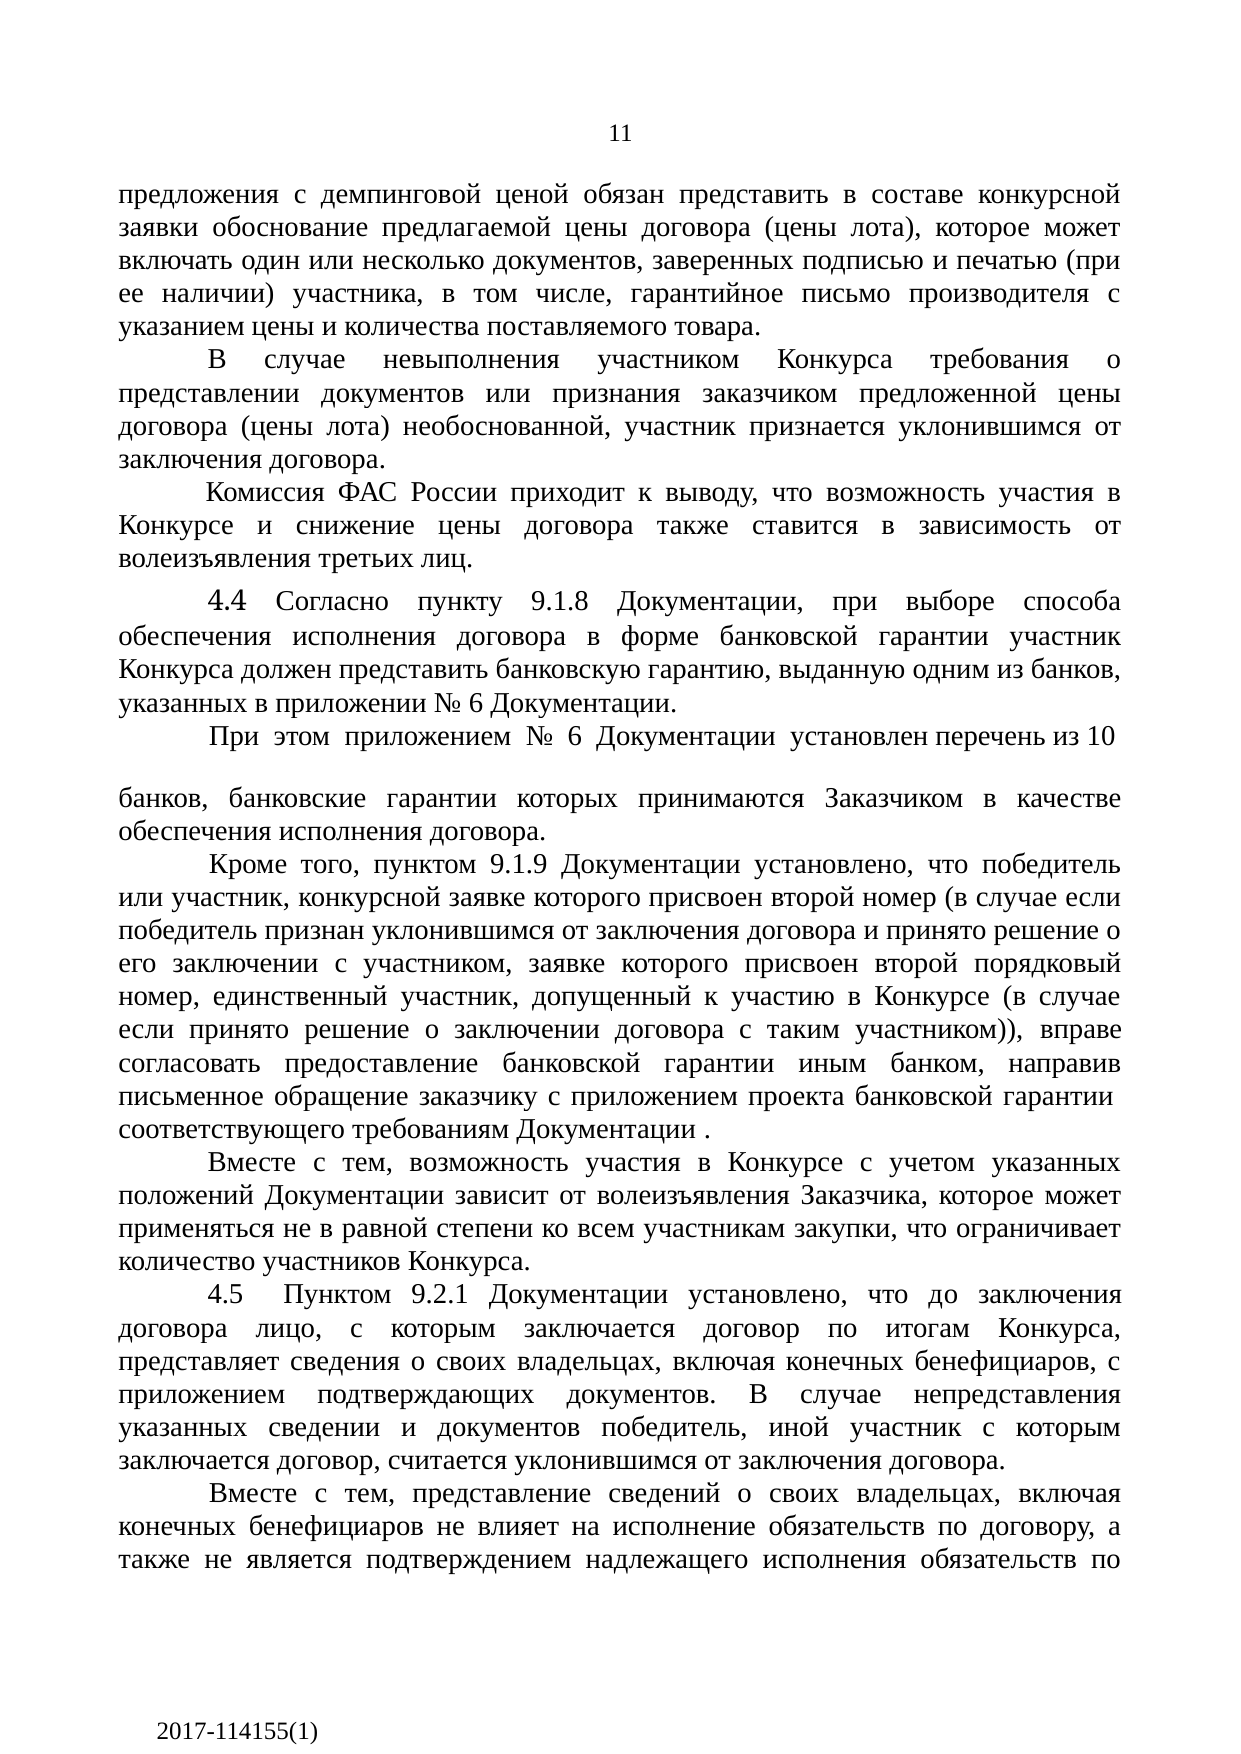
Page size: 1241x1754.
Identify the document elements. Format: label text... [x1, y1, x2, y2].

text Кроме того, пунктом 9.1.9 Документации установлено, что победитель или участник, конкурсной заявке которого присвоен второй номер (в случае если победитель признан уклонившимся от заключения договора и принято решение о его заключении с участником, заявке которого присвоен второй порядковый номер, единственный участник, допущенный к участию в Конкурсе (в случае если принято решение о заключении договора с таким участником)), вправе согласовать предоставление банковской гарантии иным банком, направив письменное обращение заказчику с приложением проекта банковской гарантии соответствующего требованиям Документации . [118, 846, 1122, 1144]
text В случае невыполнения участником Конкурса требования о представлении документов или признания заказчиком предложенной цены договора (цены лота) необоснованной, участник признается уклонившимся от заключения договора. [118, 342, 1122, 474]
text предложения с демпинговой ценой обязан представить в составе конкурсной заявки обоснование предлагаемой цены договора (цены лота), которое может включать один или несколько документов, заверенных подписью и печатью (при ее наличии) участника, в том числе, гарантийное письмо производителя с указанием цены и количества поставляемого товара. [118, 176, 1122, 342]
text Вместе с тем, возможность участия в Конкурсе с учетом указанных положений Документации зависит от волеизъявления Заказчика, которое может применяться не в равной степени ко всем участникам закупки, что ограничивает количество участников Конкурса. [118, 1144, 1122, 1277]
text 4.4 Согласно пункту 9.1.8 Документации, при выборе способа обеспечения исполнения договора в форме банковской гарантии участник Конкурса должен представить банковскую гарантию, выданную одним из банков, указанных в приложении № 6 Документации. [118, 580, 1122, 718]
text При этом приложением № 6 Документации установлен перечень из 10 [118, 718, 1122, 751]
text Вместе с тем, представление сведений о своих владельцах, включая конечных бенефициаров не влияет на исполнение обязательств по договору, а также не является подтверждением надлежащего исполнения обязательств по [118, 1476, 1122, 1575]
text 4.5 Пунктом 9.2.1 Документации установлено, что до заключения договора лицо, с которым заключается договор по итогам Конкурса, представляет сведения о своих владельцах, включая конечных бенефициаров, с приложением подтверждающих документов. В случае непредставления указанных сведении и документов победитель, иной участник с которым заключается договор, считается уклонившимся от заключения договора. [118, 1277, 1122, 1476]
text банков, банковские гарантии которых принимаются Заказчиком в качестве обеспечения исполнения договора. [118, 780, 1122, 846]
text Комиссия ФАС России приходит к выводу, что возможность участия в Конкурсе и снижение цены договора также ставится в зависимость от волеизъявления третьих лиц. [118, 474, 1122, 574]
